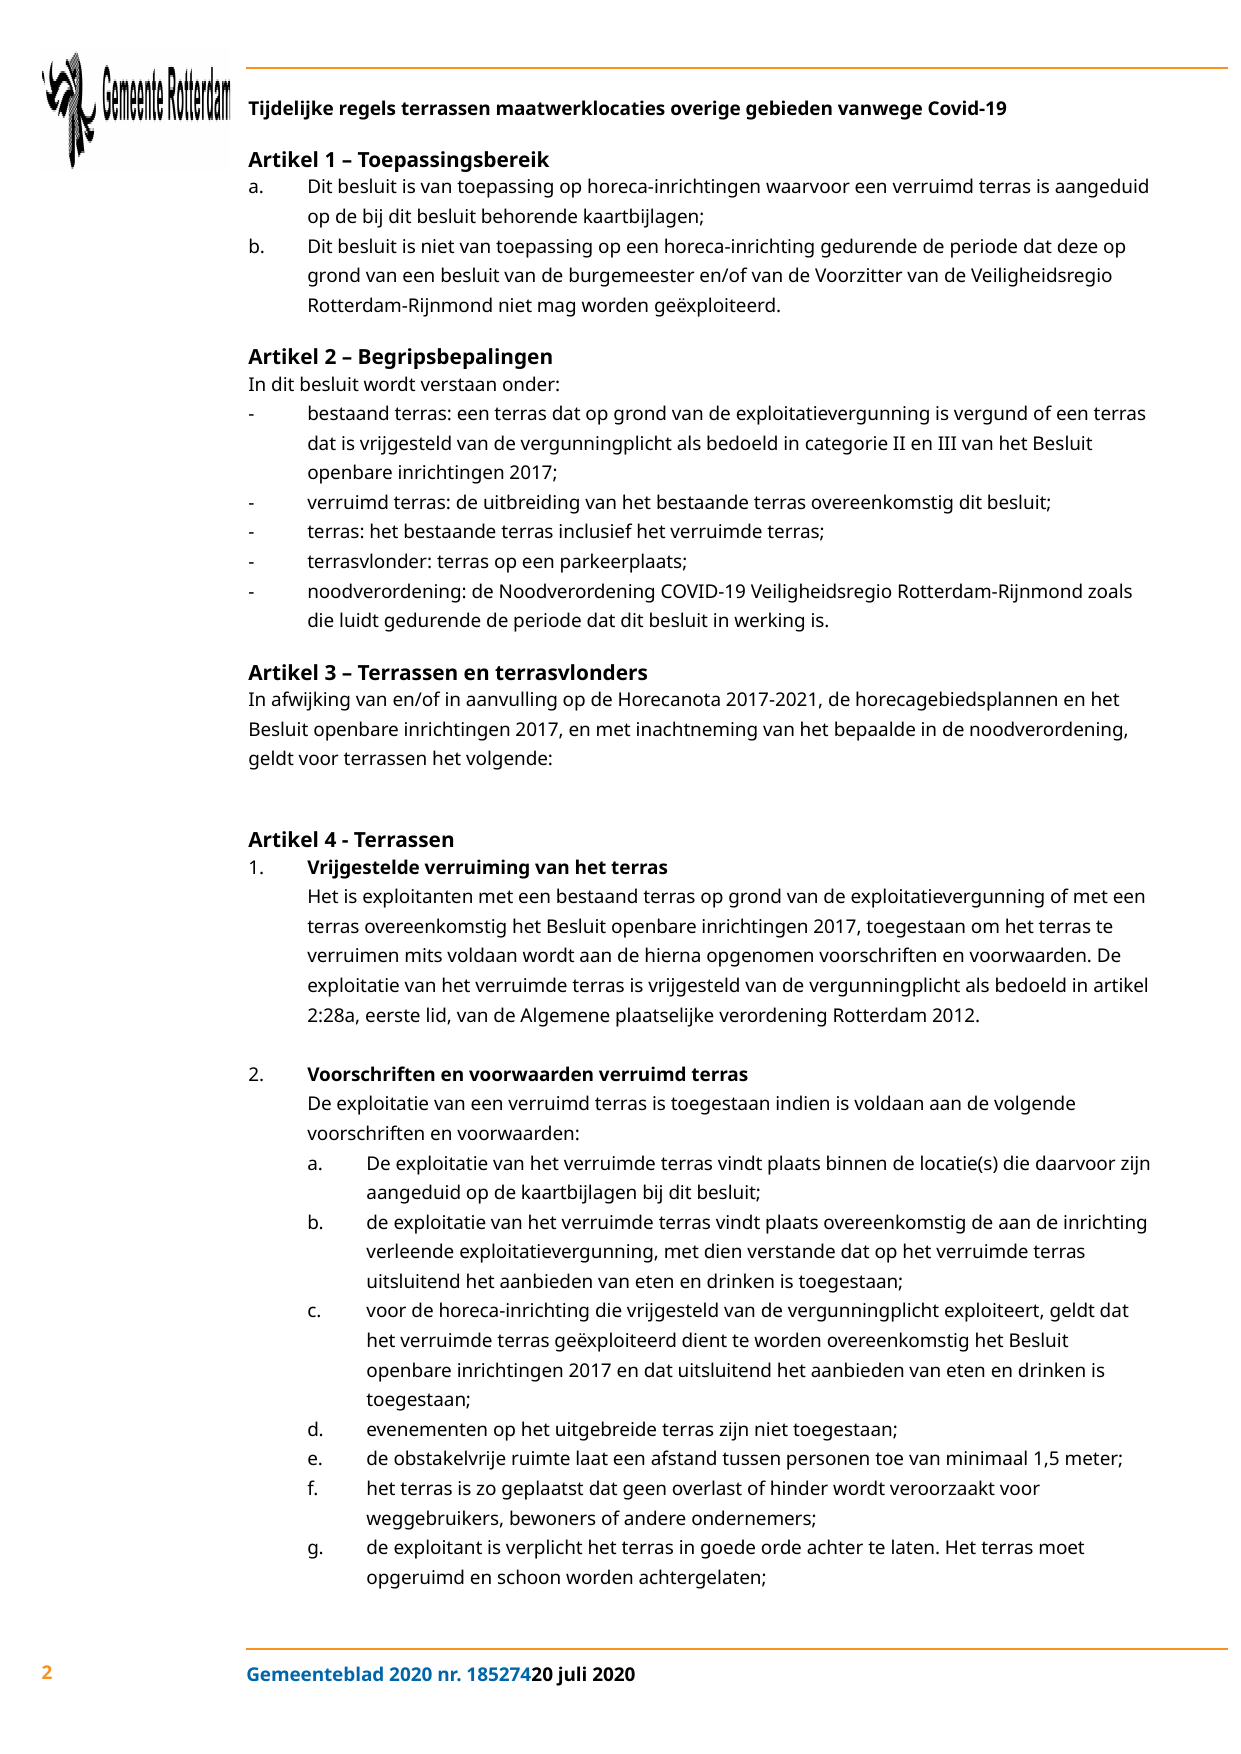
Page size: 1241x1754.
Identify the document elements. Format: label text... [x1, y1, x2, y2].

list de exploitatie van het verruimde terras vindt plaats overeenkomstig de aan de inrichting verleende exploitatievergunning, met dien verstande dat op het verruimde terras uitsluitend het aanbieden van eten en drinken is toegestaan; [307, 1209, 1152, 1294]
list Dit besluit is niet van toepassing op een horeca-inrichting gedurende de periode dat deze op grond van een besluit van de burgemeester en/of van de Voorzitter van de Veiligheidsregio Rotterdam-Rijnmond niet mag worden geëxploiteerd. [248, 233, 1152, 318]
list de obstakelvrije ruimte laat een afstand tussen personen toe van minimaal 1,5 meter; [307, 1446, 1152, 1471]
text Artikel 1 – Toepassingsbereik [248, 145, 1152, 174]
picture [41, 47, 231, 172]
text In afwijking van en/of in aanvulling op de Horecanota 2017-2021, de horecagebiedsplannen en het Besluit openbare inrichtingen 2017, en met inachtneming van het bepaalde in de noodverordening, geldt voor terrassen het volgende: [248, 686, 1152, 771]
text Artikel 4 - Terrassen [248, 826, 1152, 854]
list evenementen op het uitgebreide terras zijn niet toegestaan; [307, 1416, 1152, 1442]
list Vrijgestelde verruiming van het terras [248, 854, 1152, 880]
list Dit besluit is van toepassing op horeca-inrichtingen waarvoor een verruimd terras is aangeduid op de bij dit besluit behorende kaartbijlagen; [248, 174, 1152, 229]
list terras: het bestaande terras inclusief het verruimde terras; [248, 519, 1152, 544]
list noodverordening: de Noodverordening COVID-19 Veiligheidsregio Rotterdam-Rijnmond zoals die luidt gedurende de periode dat dit besluit in werking is. [248, 578, 1152, 633]
list De exploitatie van een verruimd terras is toegestaan indien is voldaan aan de volgende voorschriften en voorwaarden: [248, 1091, 1152, 1146]
list het terras is zo geplaatst dat geen overlast of hinder wordt veroorzaakt voor weggebruikers, bewoners of andere ondernemers; [307, 1475, 1152, 1531]
text Artikel 2 – Begripsbepalingen [248, 342, 1152, 371]
list verruimd terras: de uitbreiding van het bestaande terras overeenkomstig dit besluit; [248, 489, 1152, 515]
text In dit besluit wordt verstaan onder: [248, 371, 1152, 397]
list De exploitatie van het verruimde terras vindt plaats binnen de locatie(s) die daarvoor zijn aangeduid op de kaartbijlagen bij dit besluit; [307, 1150, 1152, 1205]
list de exploitant is verplicht het terras in goede orde achter te laten. Het terras moet opgeruimd en schoon worden achtergelaten; [307, 1534, 1152, 1590]
list terrasvlonder: terras op een parkeerplaats; [248, 548, 1152, 574]
list Het is exploitanten met een bestaand terras op grond van de exploitatievergunning of met een terras overeenkomstig het Besluit openbare inrichtingen 2017, toegestaan om het terras te verruimen mits voldaan wordt aan de hierna opgenomen voorschriften en voorwaarden. De exploitatie van het verruimde terras is vrijgesteld van de vergunningplicht als bedoeld in artikel 2:28a, eerste lid, van de Algemene plaatselijke verordening Rotterdam 2012. [248, 883, 1152, 1028]
list voor de horeca-inrichting die vrijgesteld van de vergunningplicht exploiteert, geldt dat het verruimde terras geëxploiteerd dient te worden overeenkomstig het Besluit openbare inrichtingen 2017 en dat uitsluitend het aanbieden van eten en drinken is toegestaan; [307, 1298, 1152, 1412]
text Tijdelijke regels terrassen maatwerklocaties overige gebieden vanwege Covid-19 [248, 95, 1152, 121]
list bestaand terras: een terras dat op grond van de exploitatievergunning is vergund of een terras dat is vrijgesteld van de vergunningplicht als bedoeld in categorie II en III van het Besluit openbare inrichtingen 2017; [248, 400, 1152, 485]
text Artikel 3 – Terrassen en terrasvlonders [248, 658, 1152, 686]
list Voorschriften en voorwaarden verruimd terras [248, 1061, 1152, 1087]
